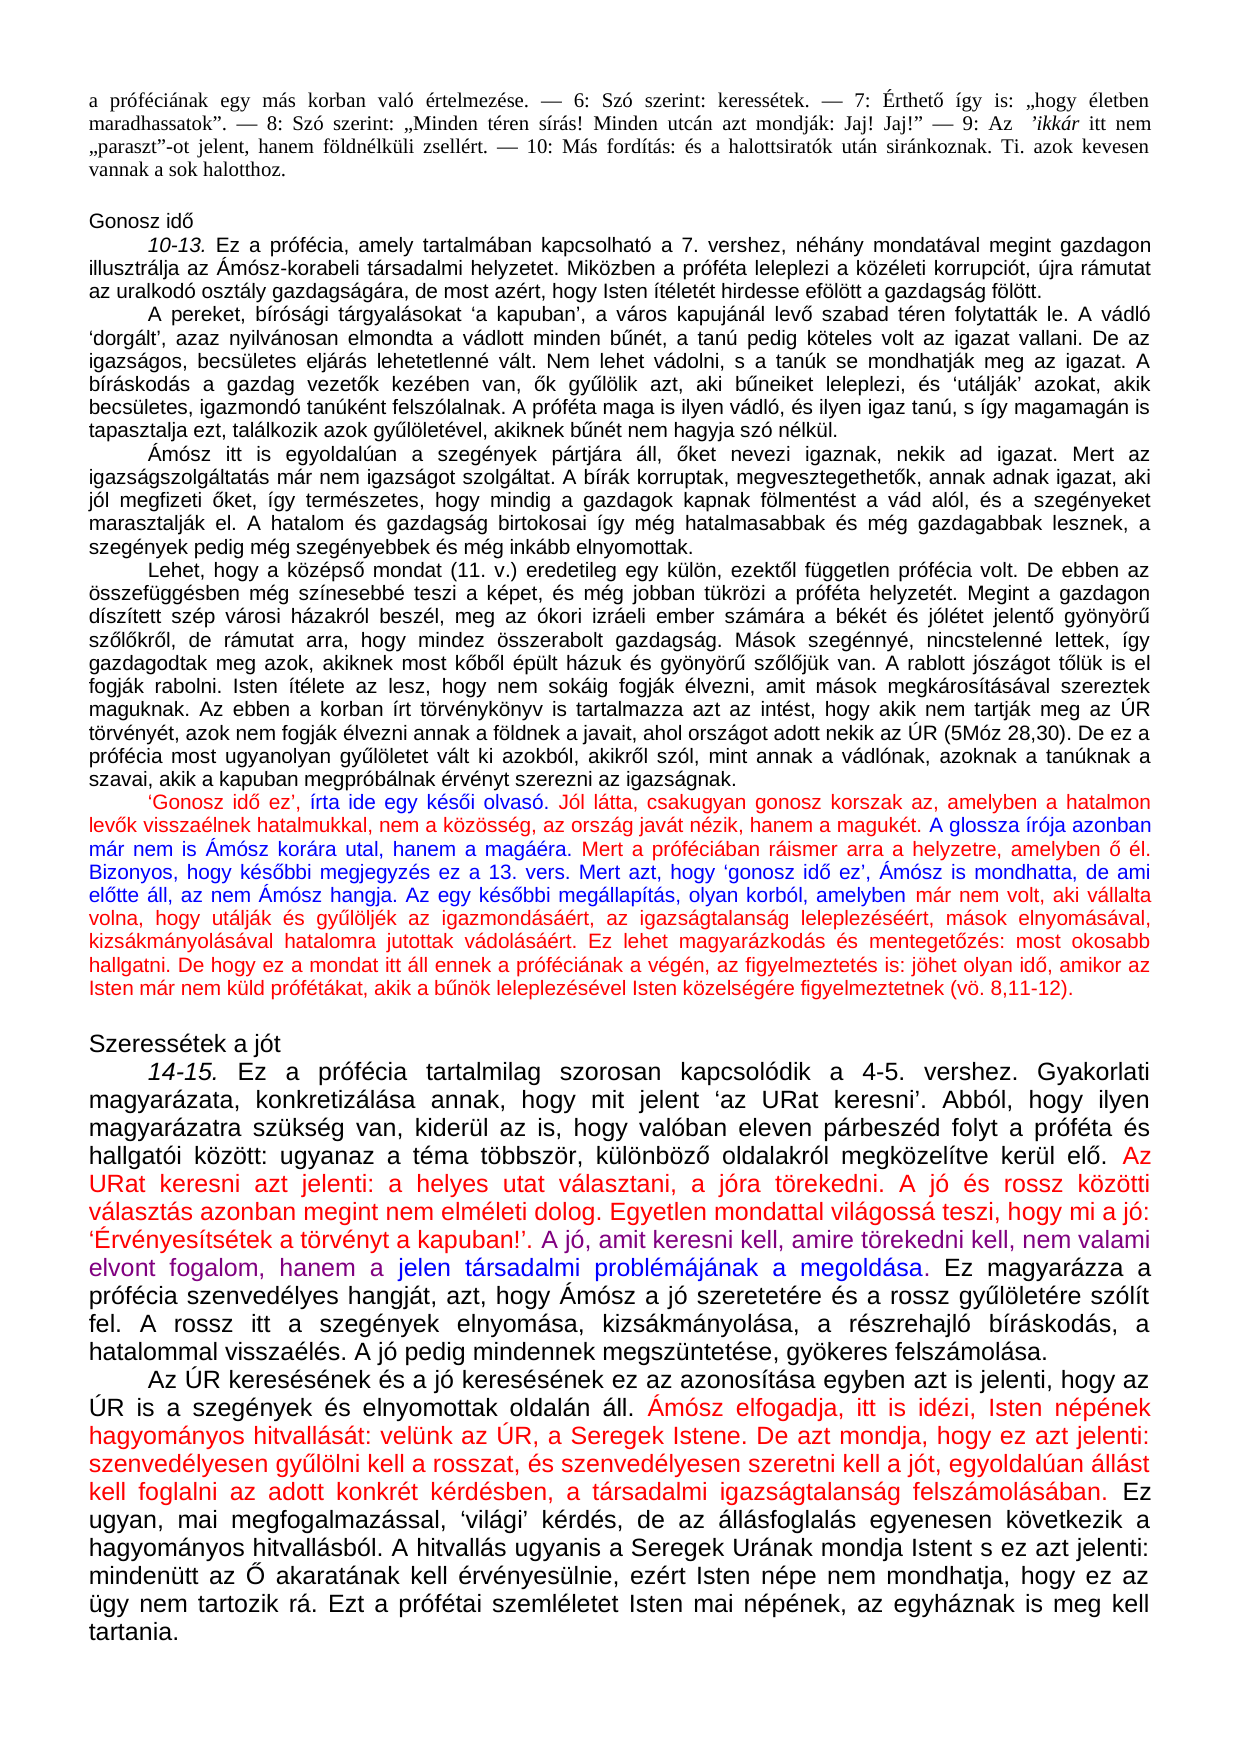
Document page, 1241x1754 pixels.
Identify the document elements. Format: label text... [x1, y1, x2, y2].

text Gonosz idő [88, 210, 1152, 233]
text 10-13. Ez a prófécia, amely tartalmában kapcsolható a 7. vershez, néhány mondatával megint gazdagon illusztrálja az Ámósz-korabeli társadalmi helyzetet. Miközben a próféta leleplezi a közéleti korrupciót, újra rámutat az uralkodó osztály gazdagságára, de most azért, hogy Isten ítéletét hirdesse efölött a gazdagság fölött. [88, 233, 1152, 303]
text ‘Gonosz idő ez’, írta ide egy késői olvasó. Jól látta, csakugyan gonosz korszak az, amelyben a hatalmon levők visszaélnek hatalmukkal, nem a közösség, az ország javát nézik, hanem a magukét. A glossza írója azonban már nem is Ámósz korára utal, hanem a magáéra. Mert a próféciában ráismer arra a helyzetre, amelyben ő él. Bizonyos, hogy későbbi megjegyzés ez a 13. vers. Mert azt, hogy ‘gonosz idő ez’, Ámósz is mondhatta, de ami előtte áll, az nem Ámósz hangja. Az egy későbbi megállapítás, olyan korból, amelyben már nem volt, aki vállalta volna, hogy utálják és gyűlöljék az igazmondásáért, az igazságtalanság leleplezéséért, mások elnyomásával, kizsákmányolásával hatalomra jutottak vádolásáért. Ez lehet magyarázkodás és mentegetőzés: most okosabb hallgatni. De hogy ez a mondat itt áll ennek a próféciának a végén, az figyelmeztetés is: jöhet olyan idő, amikor az Isten már nem küld prófétákat, akik a bűnök leleplezésével Isten közelségére figyelmeztetnek (vö. 8,11-12). [88, 791, 1152, 1000]
text Ámósz itt is egyoldalúan a szegények pártjára áll, őket nevezi igaznak, nekik ad igazat. Mert az igazságszolgáltatás már nem igazságot szolgáltat. A bírák korruptak, megvesztegethetők, annak adnak igazat, aki jól megfizeti őket, így természetes, hogy mindig a gazdagok kapnak fölmentést a vád alól, és a szegényeket marasztalják el. A hatalom és gazdagság birtokosai így még hatalmasabbak és még gazdagabbak lesznek, a szegények pedig még szegényebbek és még inkább elnyomottak. [88, 442, 1152, 558]
text A pereket, bírósági tárgyalásokat ‘a kapuban’, a város kapujánál levő szabad téren folytatták le. A vádló ‘dorgált’, azaz nyilvánosan elmondta a vádlott minden bűnét, a tanú pedig köteles volt az igazat vallani. De az igazságos, becsületes eljárás lehetetlenné vált. Nem lehet vádolni, s a tanúk se mondhatják meg az igazat. A bíráskodás a gazdag vezetők kezében van, ők gyűlölik azt, aki bűneiket leleplezi, és ‘utálják’ azokat, akik becsületes, igazmondó tanúként felszólalnak. A próféta maga is ilyen vádló, és ilyen igaz tanú, s így magamagán is tapasztalja ezt, találkozik azok gyűlöletével, akiknek bűnét nem hagyja szó nélkül. [88, 303, 1152, 442]
text Lehet, hogy a középső mondat (11. v.) eredetileg egy külön, ezektől független prófécia volt. De ebben az összefüggésben még színesebbé teszi a képet, és még jobban tükrözi a próféta helyzetét. Megint a gazdagon díszített szép városi házakról beszél, meg az ókori izráeli ember számára a békét és jólétet jelentő gyönyörű szőlőkről, de rámutat arra, hogy mindez összerabolt gazdagság. Mások szegénnyé, nincstelenné lettek, így gazdagodtak meg azok, akiknek most kőből épült házuk és gyönyörű szőlőjük van. A rablott jószágot tőlük is el fogják rabolni. Isten ítélete az lesz, hogy nem sokáig fogják élvezni, amit mások megkárosításával szereztek maguknak. Az ebben a korban írt törvénykönyv is tartalmazza azt az intést, hogy akik nem tartják meg az ÚR törvényét, azok nem fogják élvezni annak a földnek a javait, ahol országot adott nekik az ÚR (5Móz 28,30). De ez a prófécia most ugyanolyan gyűlöletet vált ki azokból, akikről szól, mint annak a vádlónak, azoknak a tanúknak a szavai, akik a kapuban megpróbálnak érvényt szerezni az igazságnak. [88, 558, 1152, 791]
text 14-15. Ez a prófécia tartalmilag szorosan kapcsolódik a 4-5. vershez. Gyakorlati magyarázata, konkretizálása annak, hogy mit jelent ‘az URat keresni’. Abból, hogy ilyen magyarázatra szükség van, kiderül az is, hogy valóban eleven párbeszéd folyt a próféta és hallgatói között: ugyanaz a téma többször, különböző oldalakról megközelítve kerül elő. Az URat keresni azt jelenti: a helyes utat választani, a jóra törekedni. A jó és rossz közötti választás azonban megint nem elméleti dolog. Egyetlen mondattal világossá teszi, hogy mi a jó: ‘Érvényesítsétek a törvényt a kapuban!’. A jó, amit keresni kell, amire törekedni kell, nem valami elvont fogalom, hanem a jelen társadalmi problémájának a megoldása. Ez magyarázza a prófécia szenvedélyes hangját, azt, hogy Ámósz a jó szeretetére és a rossz gyűlöletére szólít fel. A rossz itt a szegények elnyomása, kizsákmányolása, a részrehajló bíráskodás, a hatalommal visszaélés. A jó pedig mindennek megszüntetése, gyökeres felszámolása. [88, 1057, 1152, 1366]
text Szeressétek a jót [88, 1029, 1152, 1057]
text Az ÚR keresésének és a jó keresésének ez az azonosítása egyben azt is jelenti, hogy az ÚR is a szegények és elnyomottak oldalán áll. Ámósz elfogadja, itt is idézi, Isten népének hagyományos hitvallását: velünk az ÚR, a Seregek Istene. De azt mondja, hogy ez azt jelenti: szenvedélyesen gyűlölni kell a rosszat, és szenvedélyesen szeretni kell a jót, egyoldalúan állást kell foglalni az adott konkrét kérdésben, a társadalmi igazságtalanság felszámolásában. Ez ugyan, mai megfogalmazással, ‘világi’ kérdés, de az állásfoglalás egyenesen következik a hagyományos hitvallásból. A hitvallás ugyanis a Seregek Urának mondja Istent s ez azt jelenti: mindenütt az Ő akaratának kell érvényesülnie, ezért Isten népe nem mondhatja, hogy ez az ügy nem tartozik rá. Ezt a prófétai szemléletet Isten mai népének, az egyháznak is meg kell tartania. [88, 1366, 1152, 1646]
text a próféciának egy más korban való értelmezése. — 6: Szó szerint: keressétek. — 7: Érthető így is: „hogy életben maradhassatok”. — 8: Szó szerint: „Minden téren sírás! Minden utcán azt mondják: Jaj! Jaj!” — 9: Az ’ikkár itt nem „paraszt”-ot jelent, hanem földnélküli zsellért. — 10: Más fordítás: és a halottsiratók után siránkoznak. Ti. azok kevesen vannak a sok halotthoz. [88, 88, 1152, 181]
